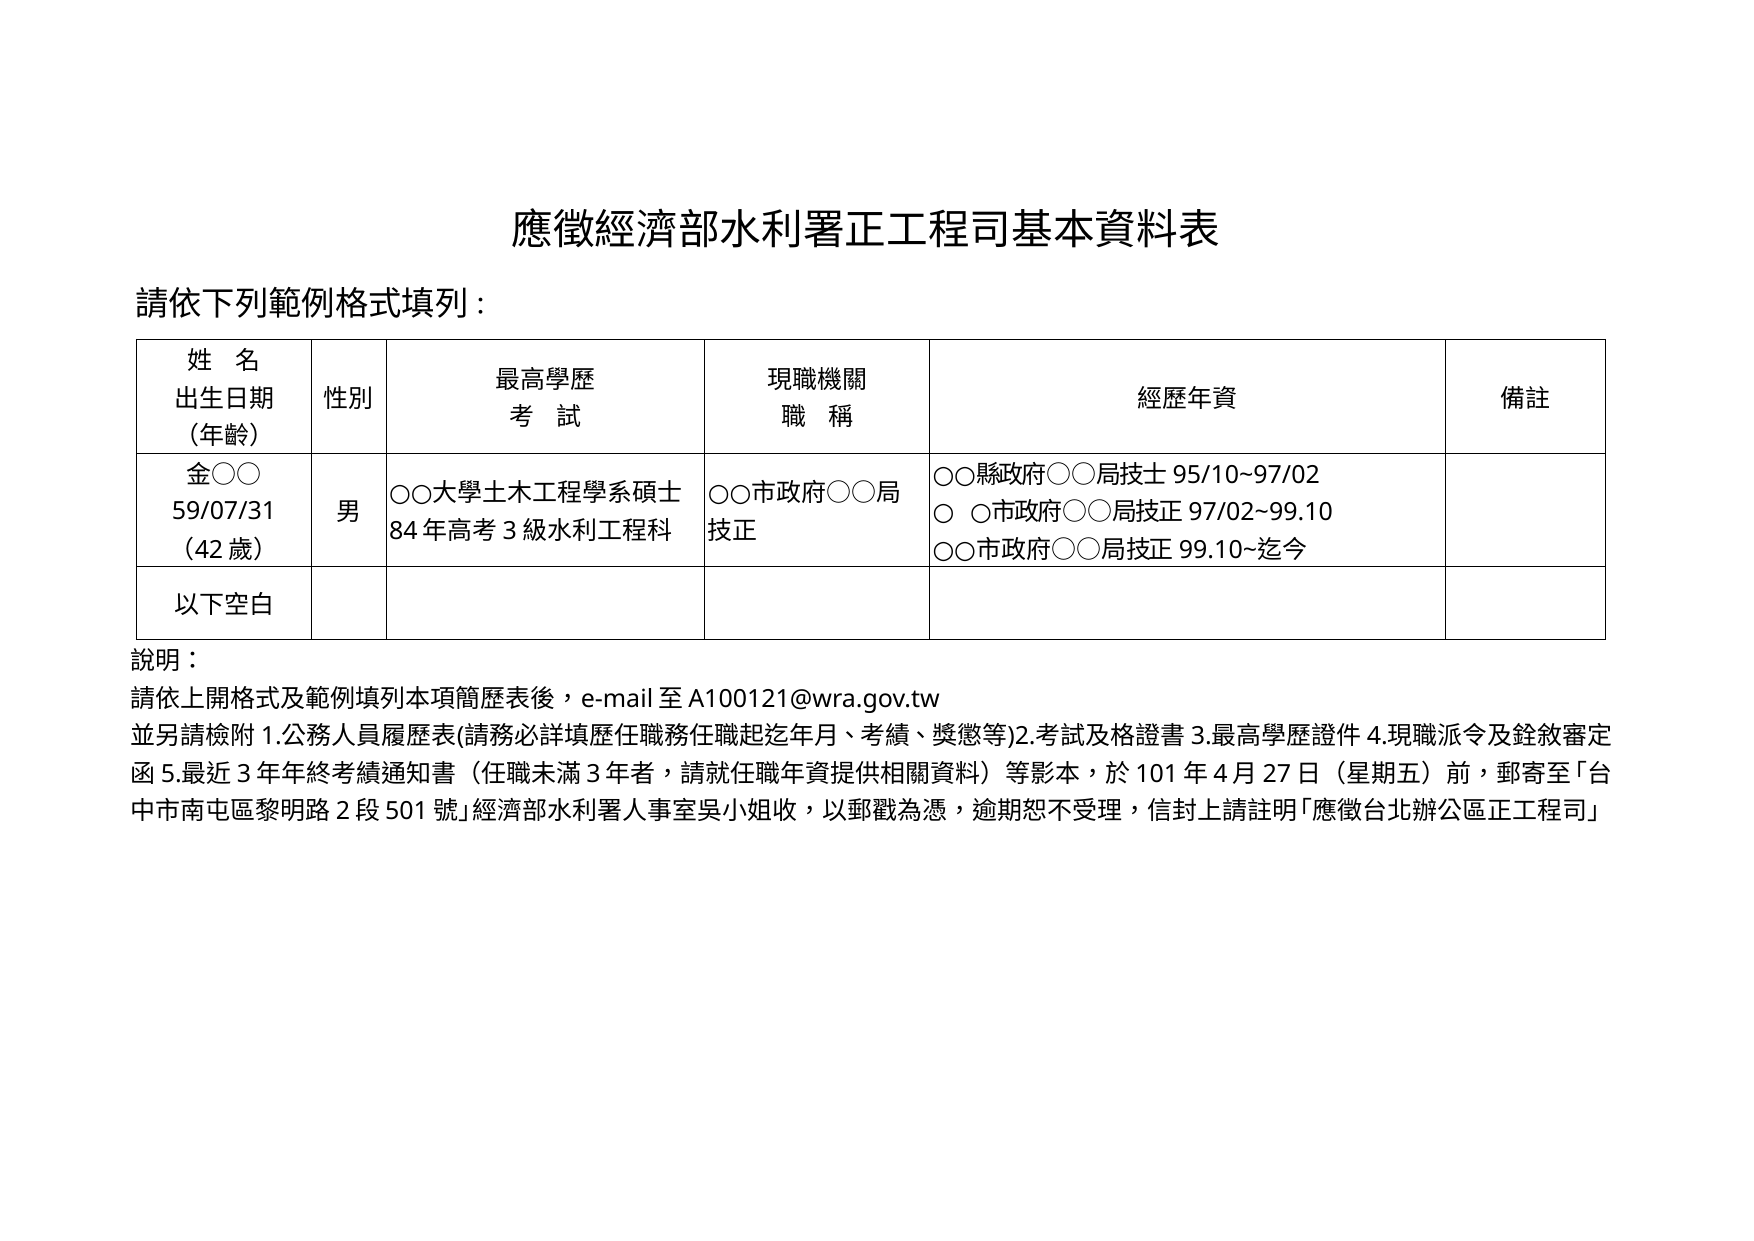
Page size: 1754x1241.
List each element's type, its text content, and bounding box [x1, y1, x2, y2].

table_header 現職機關 職 稱 [705, 340, 929, 452]
table_cell [312, 567, 386, 639]
table_cell [1446, 567, 1605, 639]
table_cell ○○市政府○○局 技正 [705, 454, 929, 566]
table_cell 男 [312, 454, 386, 566]
table_header 姓 名 出生日期 （年齡） [137, 340, 311, 452]
text 說明： [118, 640, 1612, 677]
table_header 經歷年資 [930, 340, 1445, 452]
text 請依上開格式及範例填列本項簡歷表後，e-mail至A100121@wra.gov.tw [118, 677, 1612, 715]
table_header 性別 [312, 340, 386, 452]
table_cell [930, 567, 1445, 639]
table_cell [1446, 454, 1605, 566]
text 請依下列範例格式填列： [118, 264, 1612, 339]
table_header 備註 [1446, 340, 1605, 452]
text 應徵經濟部水利署正工程司基本資料表 [118, 189, 1612, 264]
table_cell ○○大學土木工程學系碩士 84年高考3級水利工程科 [387, 454, 704, 566]
text 並另請檢附1.公務人員履歷表(請務必詳填歷任職務任職起迄年月、考績、獎懲等)2.考試及格證書3.最高學歷證件4.現職派令及銓敘審定函5.最近3年年終考績通知書（任職未滿3年者，請就任職年資提供相關資料）等影本，於101年4月27日（星期五）前，郵寄至「台中市南屯區黎明路2段501號」經濟部水利署人事室吳小姐收，以郵戳為憑，逾期恕不受理，信封上請註明「應徵台北辦公區正工程司」。 [131, 715, 1612, 827]
table_cell [705, 567, 929, 639]
table_header 最高學歷 考 試 [387, 340, 704, 452]
table_cell [387, 567, 704, 639]
table_cell 金○○ 59/07/31 （42歲） [137, 454, 311, 566]
table_cell 以下空白 [137, 567, 311, 639]
table_cell ○○縣政府○○局技士95/10~97/02 ○市政府○○局技正97/02~99.10 ○○市政府○○局技正99.10~迄今 [930, 454, 1445, 566]
